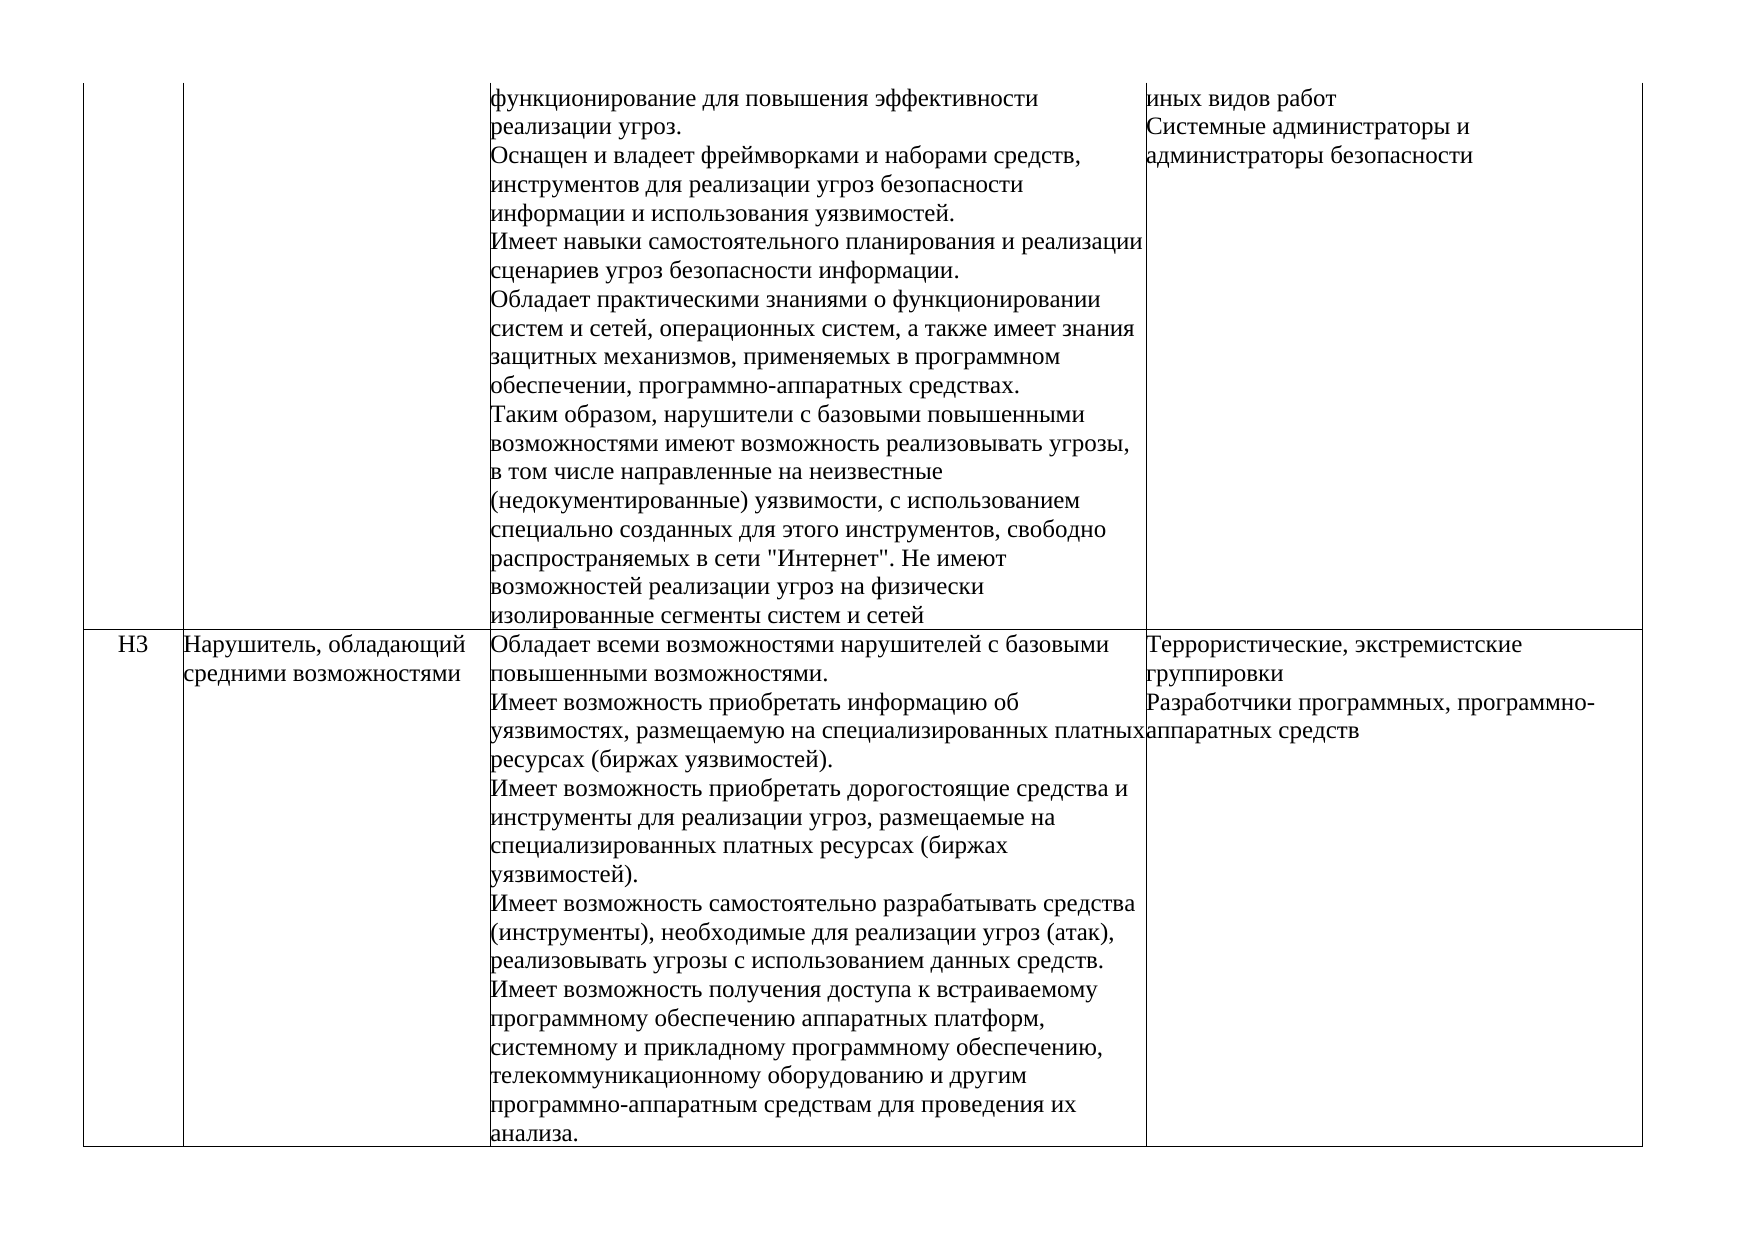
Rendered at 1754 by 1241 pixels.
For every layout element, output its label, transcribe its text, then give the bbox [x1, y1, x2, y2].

table_cell Обладает всеми возможностями нарушителей с базовыми повышенными возможностями. Имеет возможность приобретать информацию об уязвимостях, размещаемую на специализированных платных ресурсах (биржах уязвимостей). Имеет возможность приобретать дорогостоящие средства и инструменты для реализации угроз, размещаемые на специализированных платных ресурсах (биржах уязвимостей). Имеет возможность самостоятельно разрабатывать средства (инструменты), необходимые для реализации угроз (атак), реализовывать угрозы с использованием данных средств. Имеет возможность получения доступа к встраиваемому программному обеспечению аппаратных платформ, системному и прикладному программному обеспечению, телекоммуникационному оборудованию и другим программно-аппаратным средствам для проведения их анализа. [491, 630, 1146, 1146]
table_cell Террористические, экстремистские группировки Разработчики программных, программно-аппаратных средств [1147, 630, 1642, 1146]
table_cell Н3 [84, 630, 183, 1146]
table_cell [184, 83, 490, 629]
table_cell [84, 83, 183, 629]
table_cell Нарушитель, обладающий средними возможностями [184, 630, 490, 1146]
table_cell функционирование для повышения эффективности реализации угроз. Оснащен и владеет фреймворками и наборами средств, инструментов для реализации угроз безопасности информации и использования уязвимостей. Имеет навыки самостоятельного планирования и реализации сценариев угроз безопасности информации. Обладает практическими знаниями о функционировании систем и сетей, операционных систем, а также имеет знания защитных механизмов, применяемых в программном обеспечении, программно-аппаратных средствах. Таким образом, нарушители с базовыми повышенными возможностями имеют возможность реализовывать угрозы, в том числе направленные на неизвестные (недокументированные) уязвимости, с использованием специально созданных для этого инструментов, свободно распространяемых в сети "Интернет". Не имеют возможностей реализации угроз на физически изолированные сегменты систем и сетей [491, 83, 1146, 629]
table_cell иных видов работ Системные администраторы и администраторы безопасности [1147, 83, 1642, 629]
